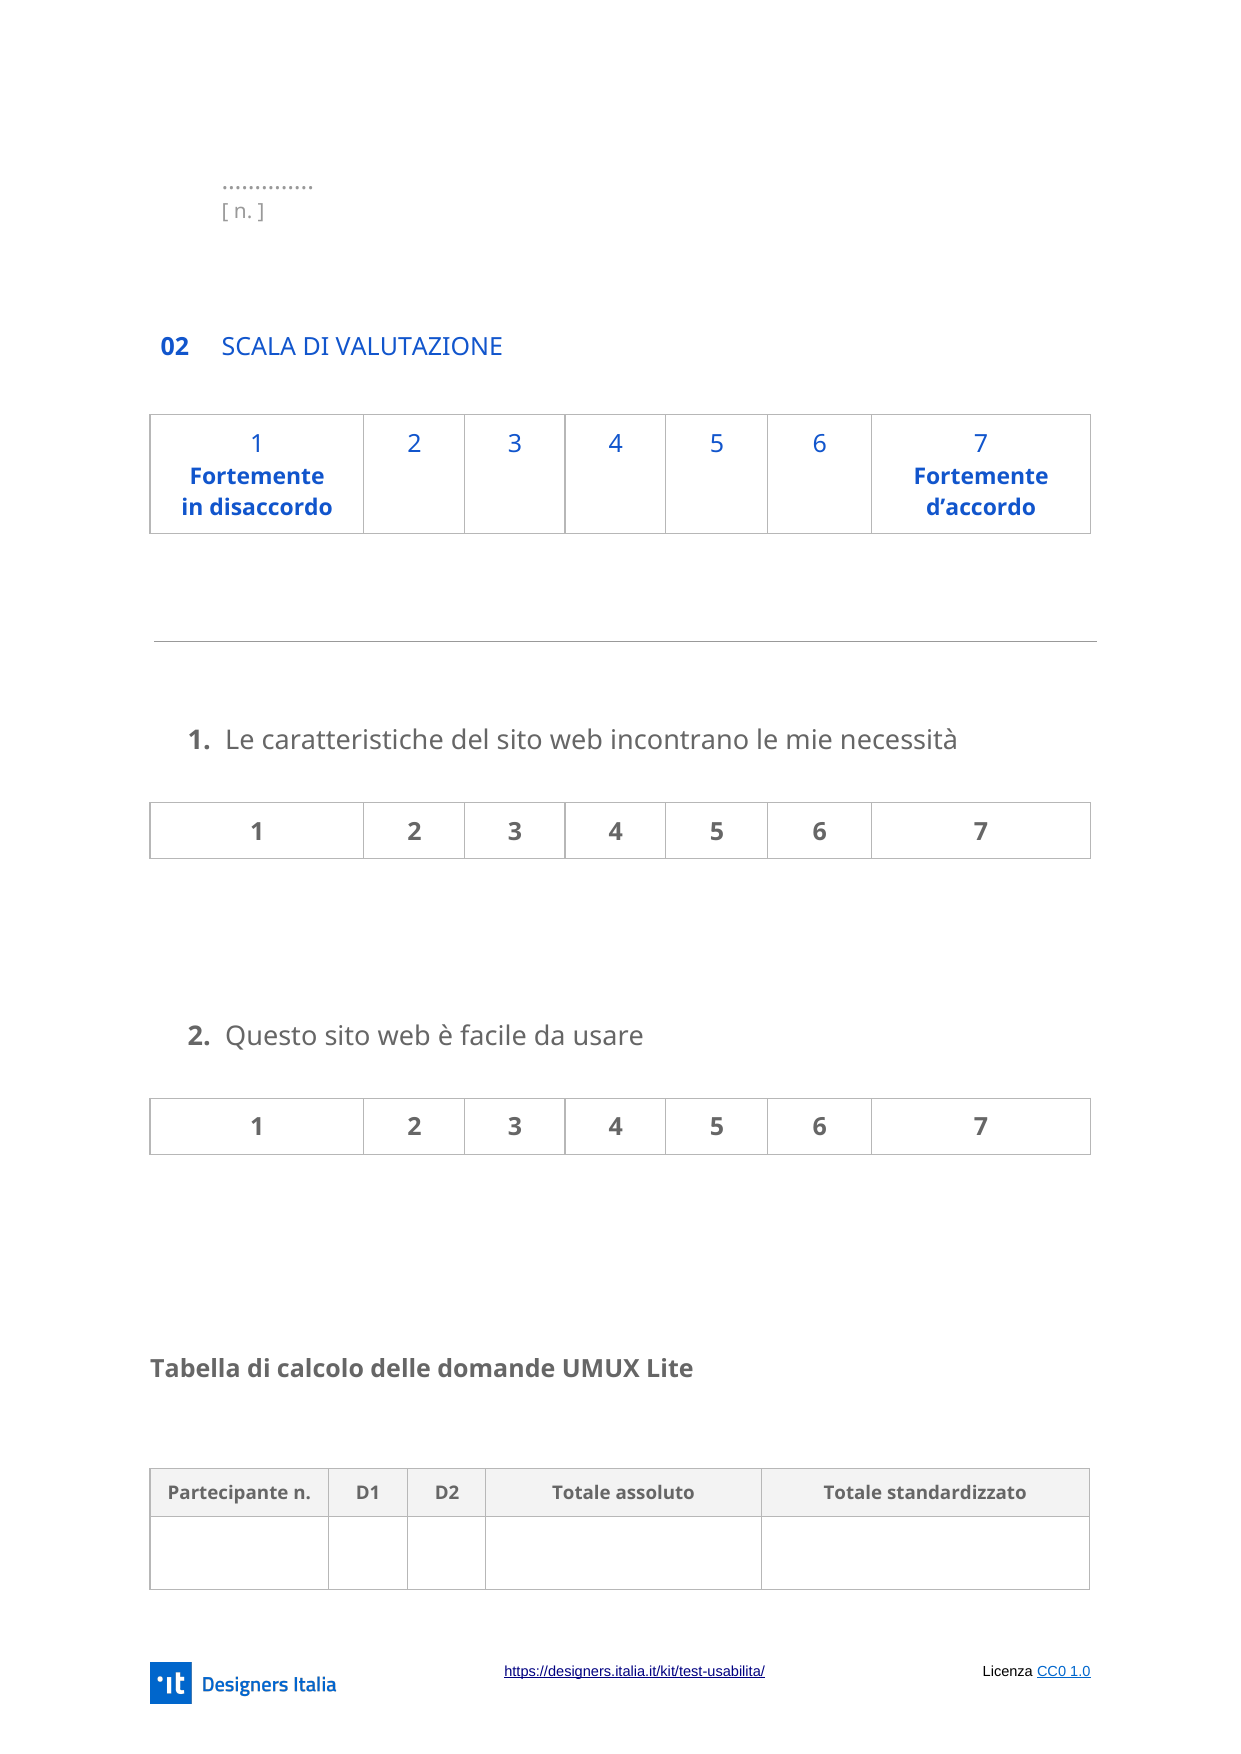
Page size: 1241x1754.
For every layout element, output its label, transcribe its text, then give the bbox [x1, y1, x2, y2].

table_header 6 [768, 1099, 871, 1154]
table_header 4 [566, 803, 665, 858]
table_header 5 [666, 415, 767, 532]
table_header D2 [408, 1469, 485, 1516]
table_header 5 [666, 1099, 767, 1154]
text Tabella di calcolo delle domande UMUX Lite [150, 1351, 1078, 1385]
table_header 6 [768, 415, 871, 532]
table_cell [151, 1517, 328, 1588]
table_header 4 [566, 1099, 665, 1154]
table_header 7 [872, 1099, 1090, 1154]
table_header D1 [329, 1469, 407, 1516]
table_header 2 [364, 1099, 464, 1154]
table_cell [329, 1517, 407, 1588]
table_header ………….. [ n. ] [212, 152, 1086, 235]
picture [150, 1662, 347, 1704]
table_header 3 [465, 1099, 564, 1154]
table_header 1 Fortemente in disaccordo [151, 415, 363, 532]
table_header Totale assoluto [486, 1469, 761, 1516]
table_cell [762, 1517, 1089, 1588]
table_header 5 [666, 803, 767, 858]
table_header 6 [768, 803, 871, 858]
table_header [151, 152, 210, 235]
table_header 1 [151, 1099, 363, 1154]
table_header SCALA DI VALUTAZIONE [212, 318, 1086, 373]
table_header Partecipante n. [151, 1469, 328, 1516]
table_header 7 [872, 803, 1090, 858]
table_cell [408, 1517, 485, 1588]
table_header 1 [151, 803, 363, 858]
table_header 3 [465, 803, 564, 858]
table_header 2 [364, 803, 464, 858]
table_header 7 Fortemente d’accordo [872, 415, 1090, 532]
table_header 4 [566, 415, 665, 532]
table_header 02 [151, 318, 210, 373]
table_cell [486, 1517, 761, 1588]
list Le caratteristiche del sito web incontrano le mie necessità [187, 720, 1052, 757]
list Questo sito web è facile da usare [187, 1016, 1052, 1053]
table_header 3 [465, 415, 564, 532]
table_header 2 [364, 415, 464, 532]
table_header Totale standardizzato [762, 1469, 1089, 1516]
